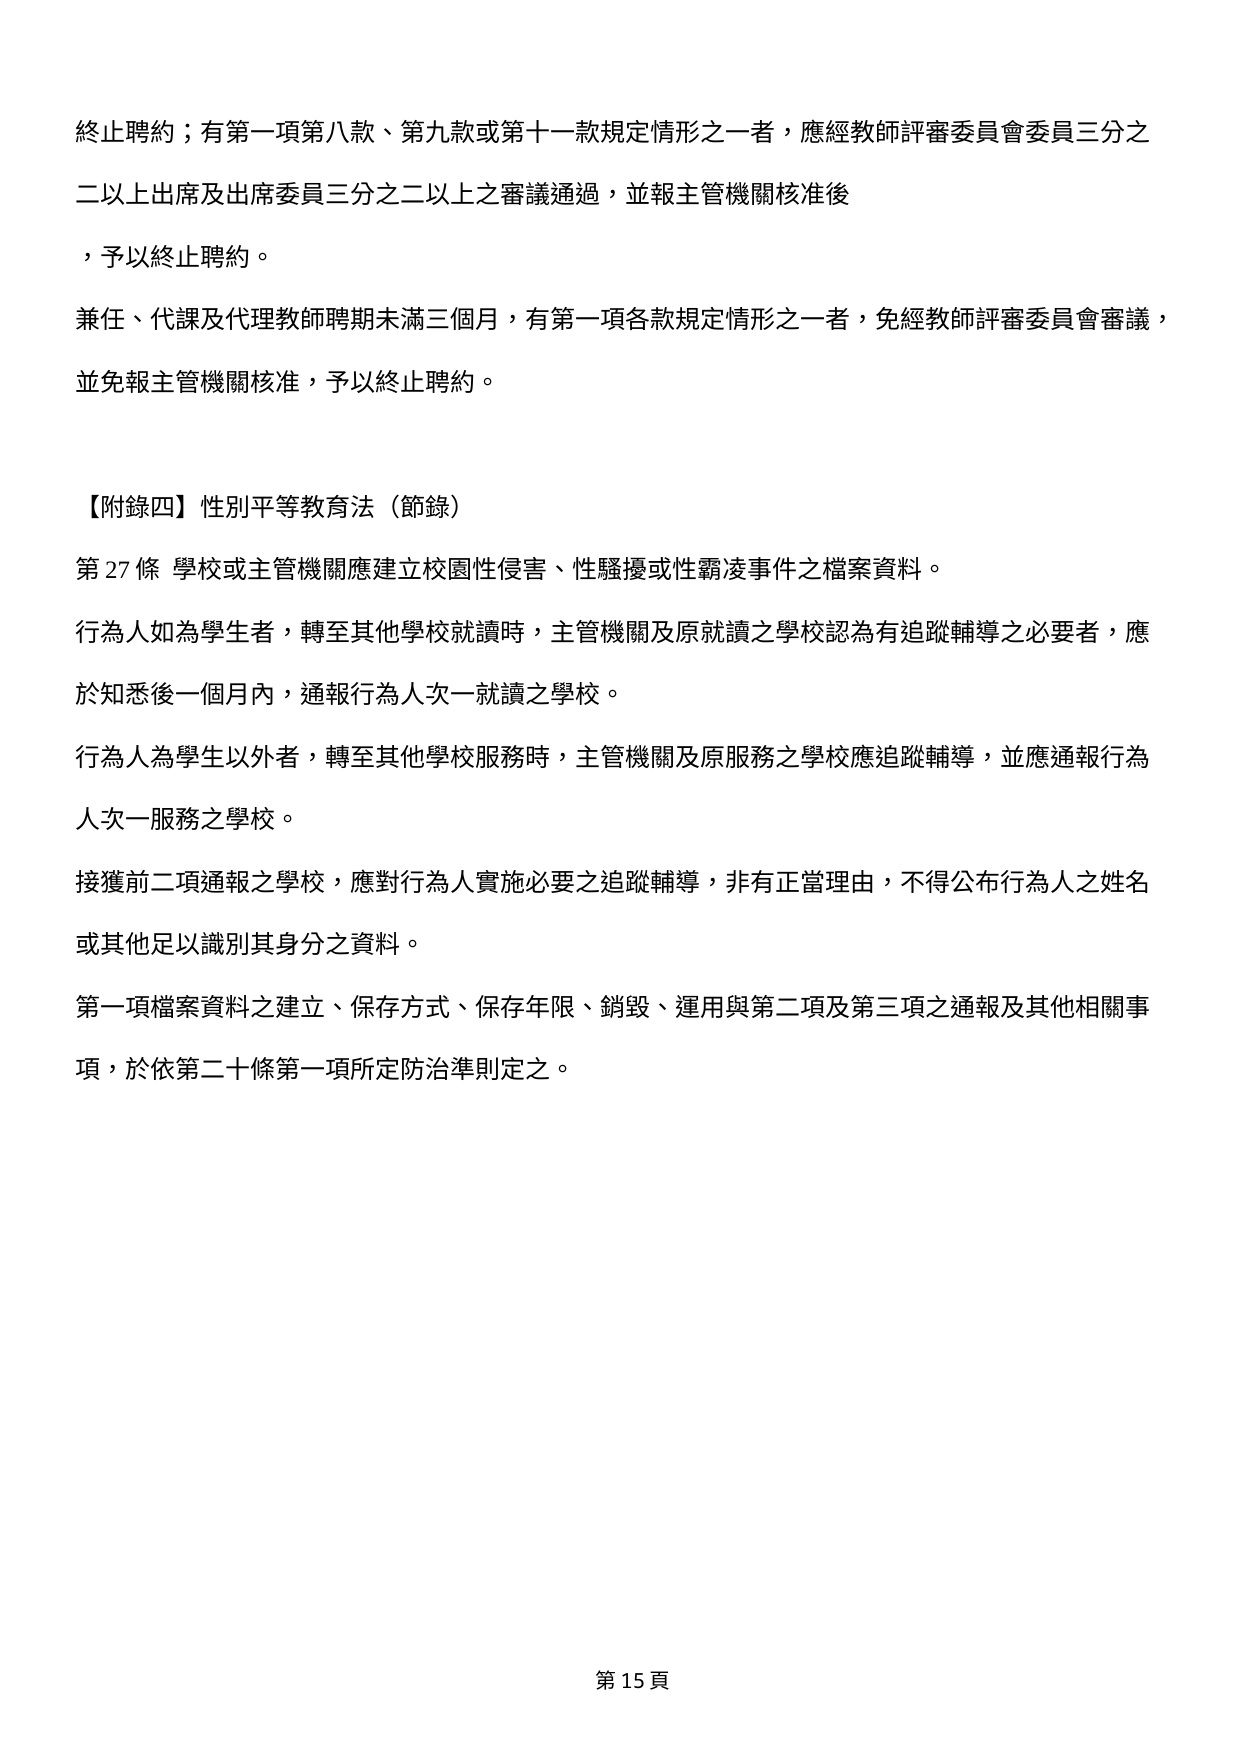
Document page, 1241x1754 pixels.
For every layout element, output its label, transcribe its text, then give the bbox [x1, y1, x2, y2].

text ，予以終止聘約。 [75, 213, 1165, 276]
text 行為人為學生以外者，轉至其他學校服務時，主管機關及原服務之學校應追蹤輔導，並應通報行為人次一服務之學校。 [75, 713, 1165, 838]
text 終止聘約；有第一項第八款、第九款或第十一款規定情形之一者，應經教師評審委員會委員三分之二以上出席及出席委員三分之二以上之審議通過，並報主管機關核准後 [75, 88, 1165, 213]
text 第27條 學校或主管機關應建立校園性侵害、性騷擾或性霸凌事件之檔案資料。 [75, 526, 1165, 588]
text 行為人如為學生者，轉至其他學校就讀時，主管機關及原就讀之學校認為有追蹤輔導之必要者，應於知悉後一個月內，通報行為人次一就讀之學校。 [75, 588, 1165, 713]
text 兼任、代課及代理教師聘期未滿三個月，有第一項各款規定情形之一者，免經教師評審委員會審議，並免報主管機關核准，予以終止聘約。 [75, 276, 1165, 401]
text 【附錄四】性別平等教育法（節錄） [75, 463, 1165, 526]
text 第一項檔案資料之建立、保存方式、保存年限、銷毀、運用與第二項及第三項之通報及其他相關事項，於依第二十條第一項所定防治準則定之。 [75, 963, 1165, 1088]
text 接獲前二項通報之學校，應對行為人實施必要之追蹤輔導，非有正當理由，不得公布行為人之姓名或其他足以識別其身分之資料。 [75, 838, 1165, 963]
